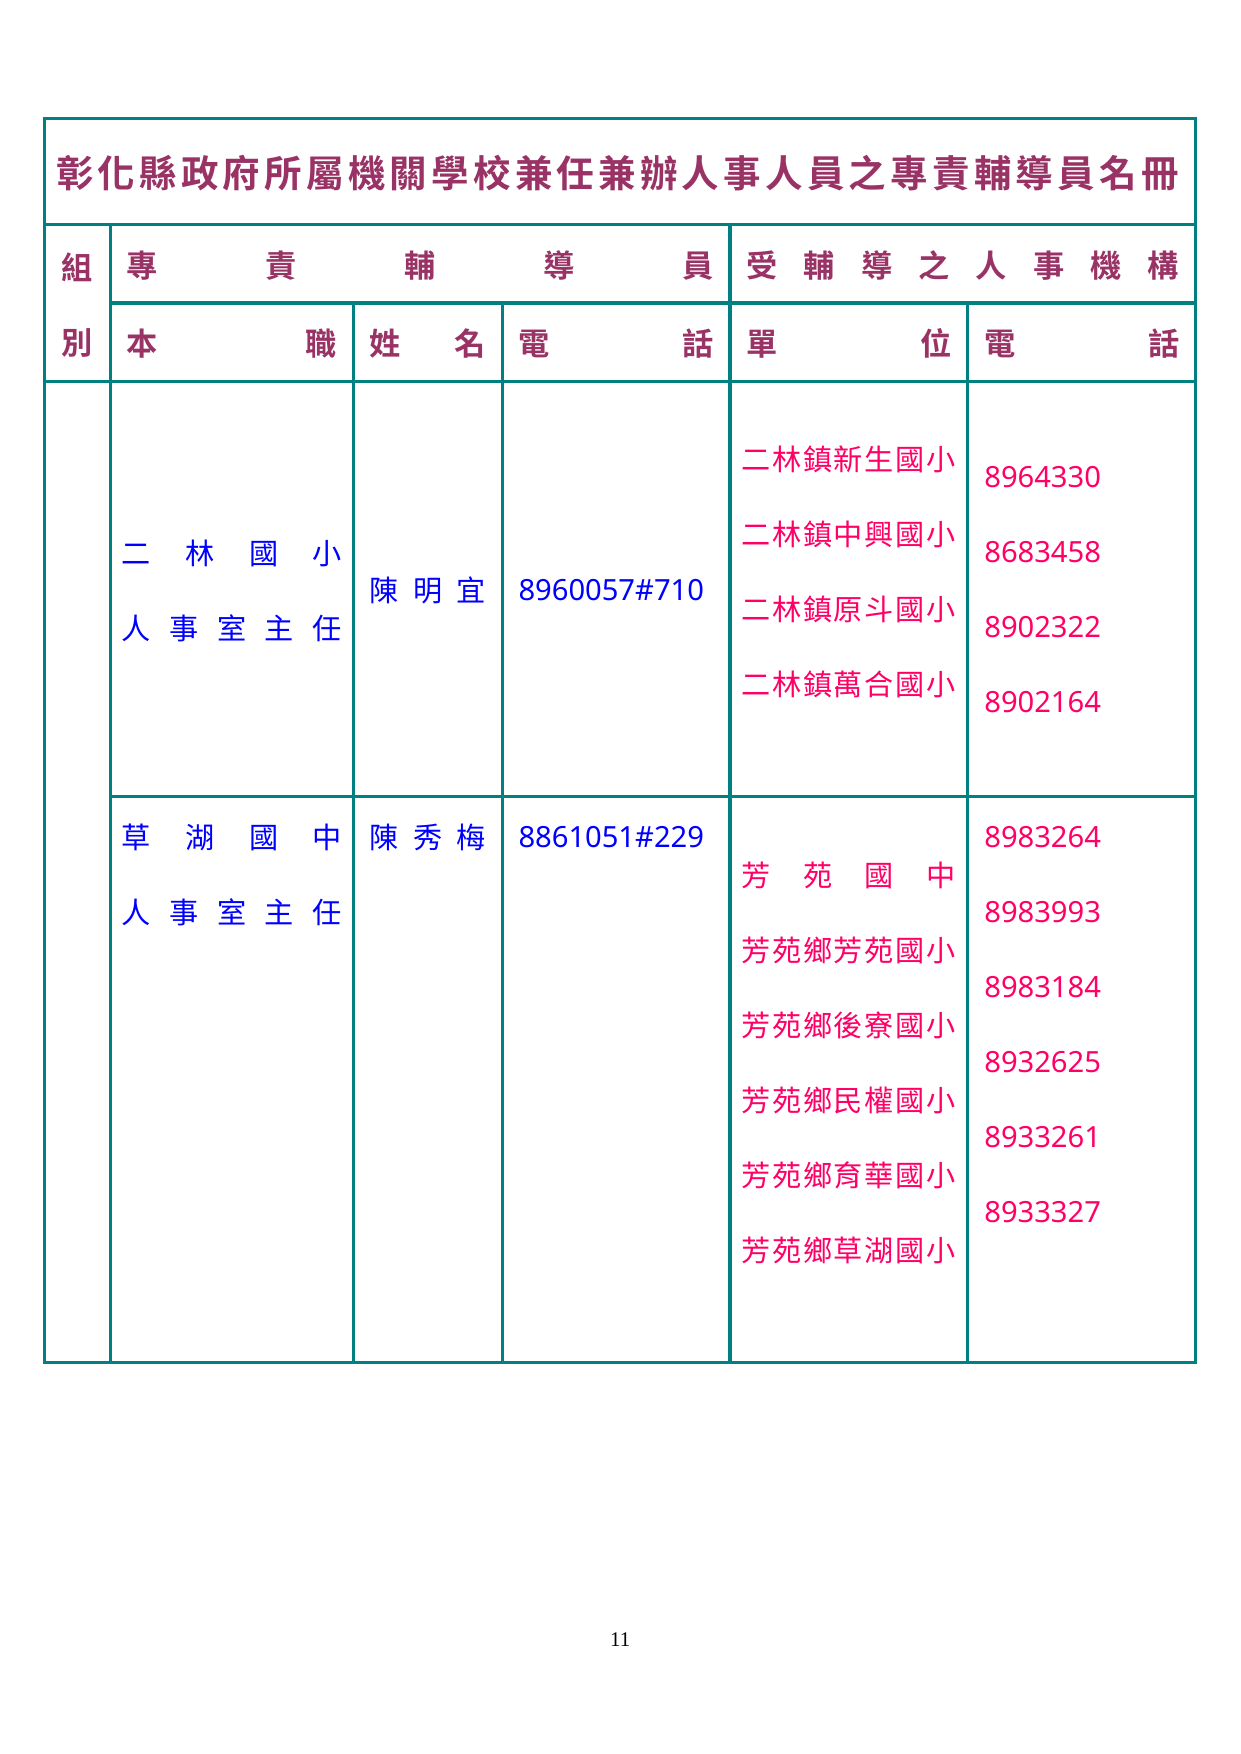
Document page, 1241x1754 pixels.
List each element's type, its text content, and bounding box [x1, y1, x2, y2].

table_cell 草湖國中 人事室主任 [112, 798, 352, 1361]
table_cell 8861051#229 [504, 798, 728, 1361]
table_cell 陳明宜 [355, 383, 501, 795]
table_cell 二林國小 人事室主任 [112, 383, 352, 795]
table_cell 本職 [112, 305, 352, 379]
table_cell 姓名 [355, 305, 501, 379]
table_cell 電話 [969, 305, 1194, 379]
table_header 彰化縣政府所屬機關學校兼任兼辦人事人員之專責輔導員名冊 [46, 120, 1194, 223]
table_cell 單位 [732, 305, 966, 379]
table_cell 受輔導之人事機構 [732, 226, 1194, 301]
table_cell 芳苑國中 芳苑鄉芳苑國小 芳苑鄉後寮國小 芳苑鄉民權國小 芳苑鄉育華國小 芳苑鄉草湖國小 [732, 798, 966, 1361]
table_cell 陳秀梅 [355, 798, 501, 1361]
table_cell 組別 [46, 226, 109, 379]
table_cell 二林鎮新生國小 二林鎮中興國小 二林鎮原斗國小 二林鎮萬合國小 [732, 383, 966, 795]
table_cell 電話 [504, 305, 728, 379]
table_cell 學校類第七組 [46, 383, 109, 1361]
table_cell 8983264 8983993 8983184 8932625 8933261 8933327 [969, 798, 1194, 1361]
table_cell 專責輔導員 [112, 226, 728, 301]
table_cell 8964330 8683458 8902322 8902164 [969, 383, 1194, 795]
table_cell 8960057#710 [504, 383, 728, 795]
